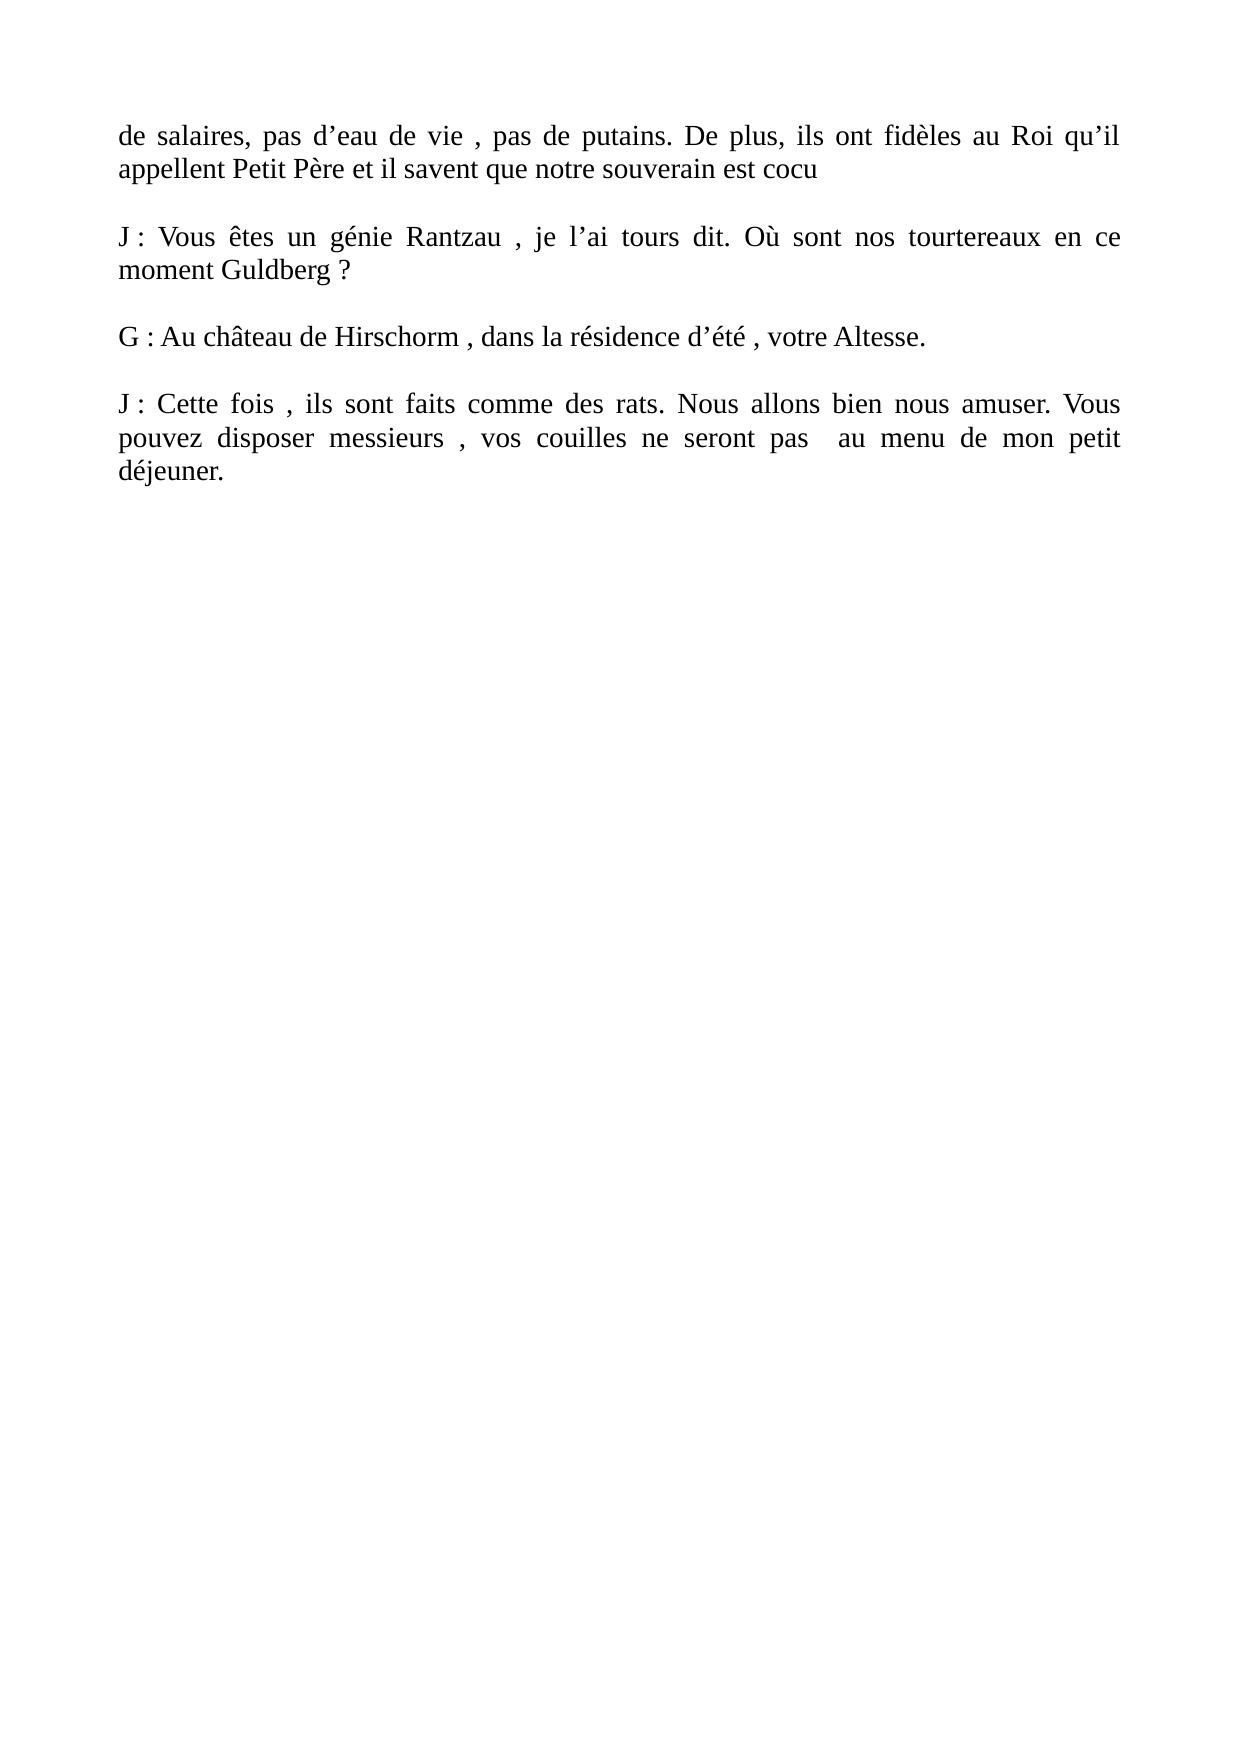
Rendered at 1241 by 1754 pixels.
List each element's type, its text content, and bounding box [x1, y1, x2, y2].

text J : Cette fois , ils sont faits comme des rats. Nous allons bien nous amuser. Vous pouvez disposer messieurs , vos couilles ne seront pas au menu de mon petit déjeuner. [118, 386, 1122, 487]
text J : Vous êtes un génie Rantzau , je l’ai tours dit. Où sont nos tourtereaux en ce moment Guldberg ? [118, 219, 1122, 286]
text de salaires, pas d’eau de vie , pas de putains. De plus, ils ont fidèles au Roi qu’il appellent Petit Père et il savent que notre souverain est cocu [118, 118, 1122, 185]
text G : Au château de Hirschorm , dans la résidence d’été , votre Altesse. [118, 319, 1122, 353]
